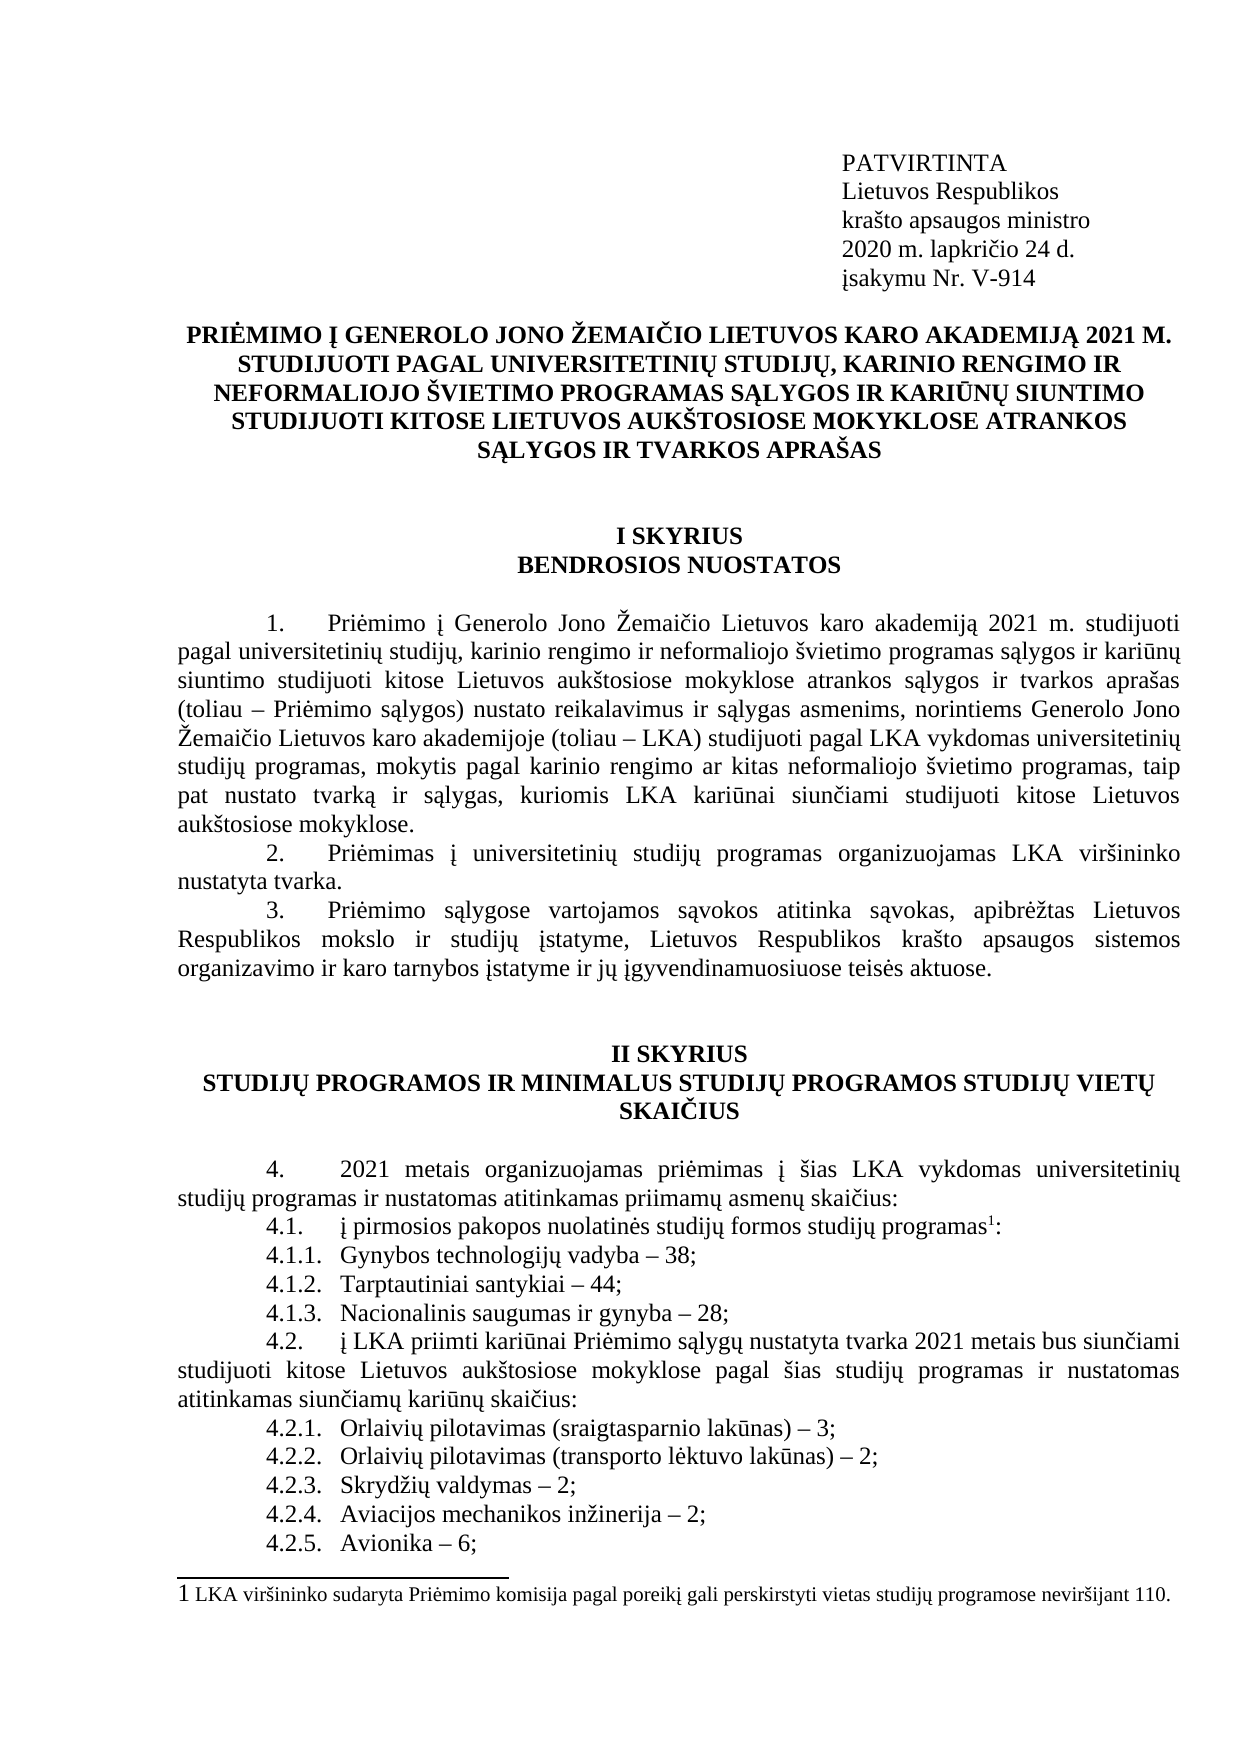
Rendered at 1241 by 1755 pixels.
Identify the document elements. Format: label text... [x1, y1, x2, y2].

text PATVIRTINTA [177, 148, 1181, 176]
text II SKYRIUS [177, 1039, 1181, 1068]
text 4.1.3. Nacionalinis saugumas ir gynyba – 28; [177, 1298, 1181, 1326]
text 4.2.1. Orlaivių pilotavimas (sraigtasparnio lakūnas) – 3; [177, 1413, 1181, 1441]
text 4. 2021 metais organizuojamas priėmimas į šias LKA vykdomas universitetinių studijų programas ir nustatomas atitinkamas priimamų asmenų skaičius: [177, 1154, 1181, 1211]
text 4.2.2. Orlaivių pilotavimas (transporto lėktuvo lakūnas) – 2; [177, 1441, 1181, 1470]
text BENDROSIOS NUOSTATOS [177, 550, 1181, 579]
text 4.2.5. Avionika – 6; [177, 1528, 1181, 1556]
text krašto apsaugos ministro [177, 205, 1181, 234]
text įsakymu Nr. V-914 VV-1205 [177, 263, 1181, 291]
text 2020 m. lapkričio 24 d. [177, 234, 1181, 263]
text LKA viršininko sudaryta Priėmimo komisija pagal poreikį gali perskirstyti vietas studijų programose neviršijant 110. [177, 1578, 1181, 1607]
text 1. Priėmimo į Generolo Jono Žemaičio Lietuvos karo akademiją 2021 m. studijuoti pagal universitetinių studijų, karinio rengimo ir neformaliojo švietimo programas sąlygos ir kariūnų siuntimo studijuoti kitose Lietuvos aukštosiose mokyklose atrankos sąlygos ir tvarkos aprašas (toliau – Priėmimo sąlygos) nustato reikalavimus ir sąlygas asmenims, norintiems Generolo Jono Žemaičio Lietuvos karo akademijoje (toliau – LKA) studijuoti pagal LKA vykdomas universitetinių studijų programas, mokytis pagal karinio rengimo ar kitas neformaliojo švietimo programas, taip pat nustato tvarką ir sąlygas, kuriomis LKA kariūnai siunčiami studijuoti kitose Lietuvos aukštosiose mokyklose. [177, 608, 1181, 838]
text 3. Priėmimo sąlygose vartojamos sąvokos atitinka sąvokas, apibrėžtas Lietuvos Respublikos mokslo ir studijų įstatyme, Lietuvos Respublikos krašto apsaugos sistemos organizavimo ir karo tarnybos įstatyme ir jų įgyvendinamuosiuose teisės aktuose. [177, 895, 1181, 981]
text I SKYRIUS [177, 521, 1181, 550]
text 4.1.1. Gynybos technologijų vadyba – 38; [177, 1240, 1181, 1269]
text STUDIJŲ PROGRAMOS IR MINIMALUS STUDIJŲ PROGRAMOS STUDIJŲ VIETŲ SKAIČIUS [177, 1068, 1181, 1125]
text 2. Priėmimas į universitetinių studijų programas organizuojamas LKA viršininko nustatyta tvarka. [177, 838, 1181, 895]
text Lietuvos Respublikos [177, 176, 1181, 205]
text 4.1.2. Tarptautiniai santykiai – 44; [177, 1269, 1181, 1298]
text 4.2. į LKA priimti kariūnai Priėmimo sąlygų nustatyta tvarka 2021 metais bus siunčiami studijuoti kitose Lietuvos aukštosiose mokyklose pagal šias studijų programas ir nustatomas atitinkamas siunčiamų kariūnų skaičius: [177, 1326, 1181, 1413]
text 4.2.3. Skrydžių valdymas – 2; [177, 1470, 1181, 1499]
text 4.1. į pirmosios pakopos nuolatinės studijų formos studijų programas: [177, 1211, 1181, 1240]
text 4.2.4. Aviacijos mechanikos inžinerija – 2; [177, 1499, 1181, 1528]
text PRIĖMIMO Į GENEROLO JONO ŽEMAIČIO LIETUVOS KARO AKADEMIJĄ 2021 M. STUDIJUOTI PAGAL UNIVERSITETINIŲ STUDIJŲ, KARINIO RENGIMO IR NEFORMALIOJO ŠVIETIMO PROGRAMAS SĄLYGOS IR KARIŪNŲ SIUNTIMO STUDIJUOTI KITOSE LIETUVOS AUKŠTOSIOSE MOKYKLOSE ATRANKOS SĄLYGOS IR TVARKOS APRAŠAS [177, 320, 1181, 464]
